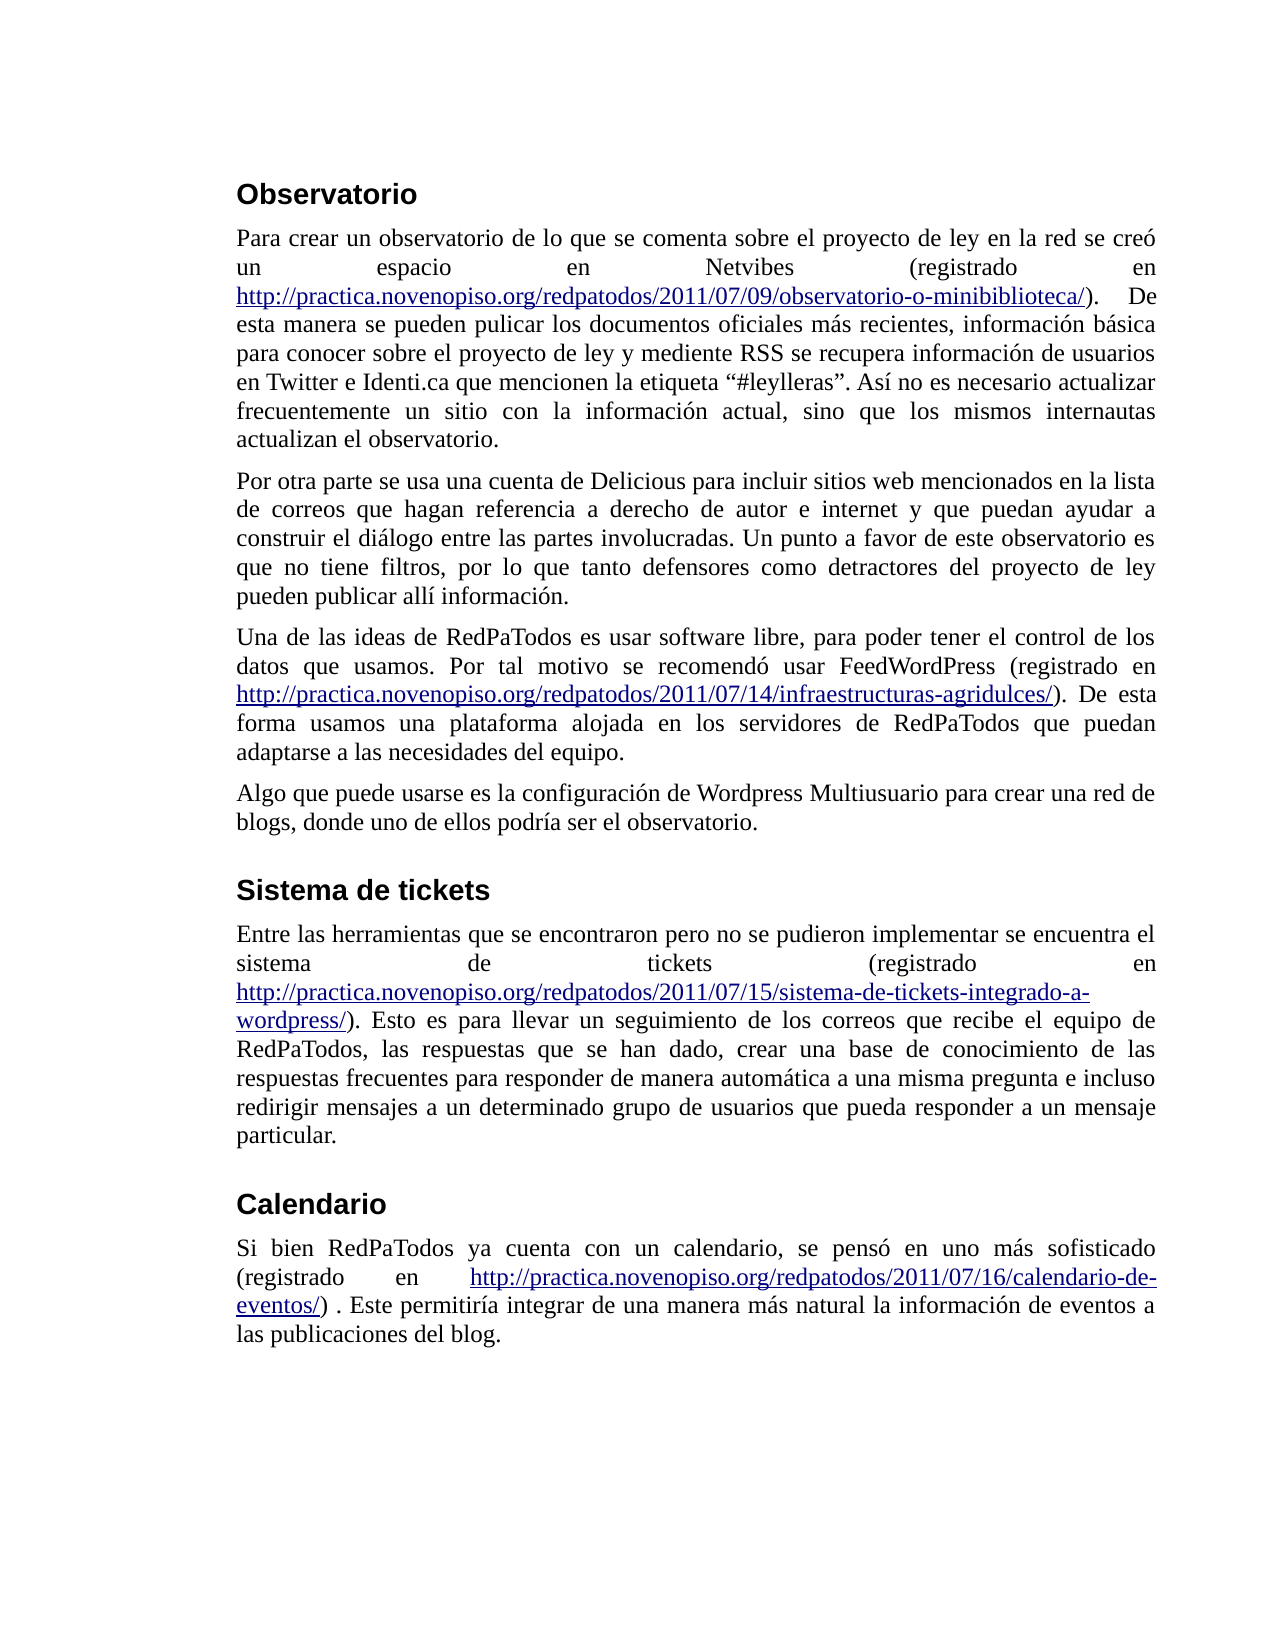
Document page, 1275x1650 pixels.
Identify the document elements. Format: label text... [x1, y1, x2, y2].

text Si bien RedPaTodos ya cuenta con un calendario, se pensó en uno más sofisticado (registrado en http://practica.novenopiso.org/redpatodos/2011/07/16/calendario-de-eventos/) . Este permitiría integrar de una manera más natural la información de eventos a las publicaciones del blog. [236, 1233, 1157, 1348]
subtitle Calendario [236, 1187, 1157, 1220]
text Entre las herramientas que se encontraron pero no se pudieron implementar se encuentra el sistema de tickets (registrado en http://practica.novenopiso.org/redpatodos/2011/07/15/sistema-de-tickets-integrado-a-wordpress/). Esto es para llevar un seguimiento de los correos que recibe el equipo de RedPaTodos, las respuestas que se han dado, crear una base de conocimiento de las respuestas frecuentes para responder de manera automática a una misma pregunta e incluso redirigir mensajes a un determinado grupo de usuarios que pueda responder a un mensaje particular. [236, 919, 1157, 1149]
text Para crear un observatorio de lo que se comenta sobre el proyecto de ley en la red se creó un espacio en Netvibes (registrado en http://practica.novenopiso.org/redpatodos/2011/07/09/observatorio-o-minibiblioteca/). De esta manera se pueden pulicar los documentos oficiales más recientes, información básica para conocer sobre el proyecto de ley y mediente RSS se recupera información de usuarios en Twitter e Identi.ca que mencionen la etiqueta “#leylleras”. Así no es necesario actualizar frecuentemente un sitio con la información actual, sino que los mismos internautas actualizan el observatorio. [236, 223, 1157, 453]
text Una de las ideas de RedPaTodos es usar software libre, para poder tener el control de los datos que usamos. Por tal motivo se recomendó usar FeedWordPress (registrado en http://practica.novenopiso.org/redpatodos/2011/07/14/infraestructuras-agridulces/). De esta forma usamos una plataforma alojada en los servidores de RedPaTodos que puedan adaptarse a las necesidades del equipo. [236, 622, 1157, 766]
text Por otra parte se usa una cuenta de Delicious para incluir sitios web mencionados en la lista de correos que hagan referencia a derecho de autor e internet y que puedan ayudar a construir el diálogo entre las partes involucradas. Un punto a favor de este observatorio es que no tiene filtros, por lo que tanto defensores como detractores del proyecto de ley pueden publicar allí información. [236, 466, 1157, 609]
subtitle Sistema de tickets [236, 873, 1157, 907]
text Algo que puede usarse es la configuración de Wordpress Multiusuario para crear una red de blogs, donde uno de ellos podría ser el observatorio. [236, 778, 1157, 836]
subtitle Observatorio [236, 177, 1157, 211]
